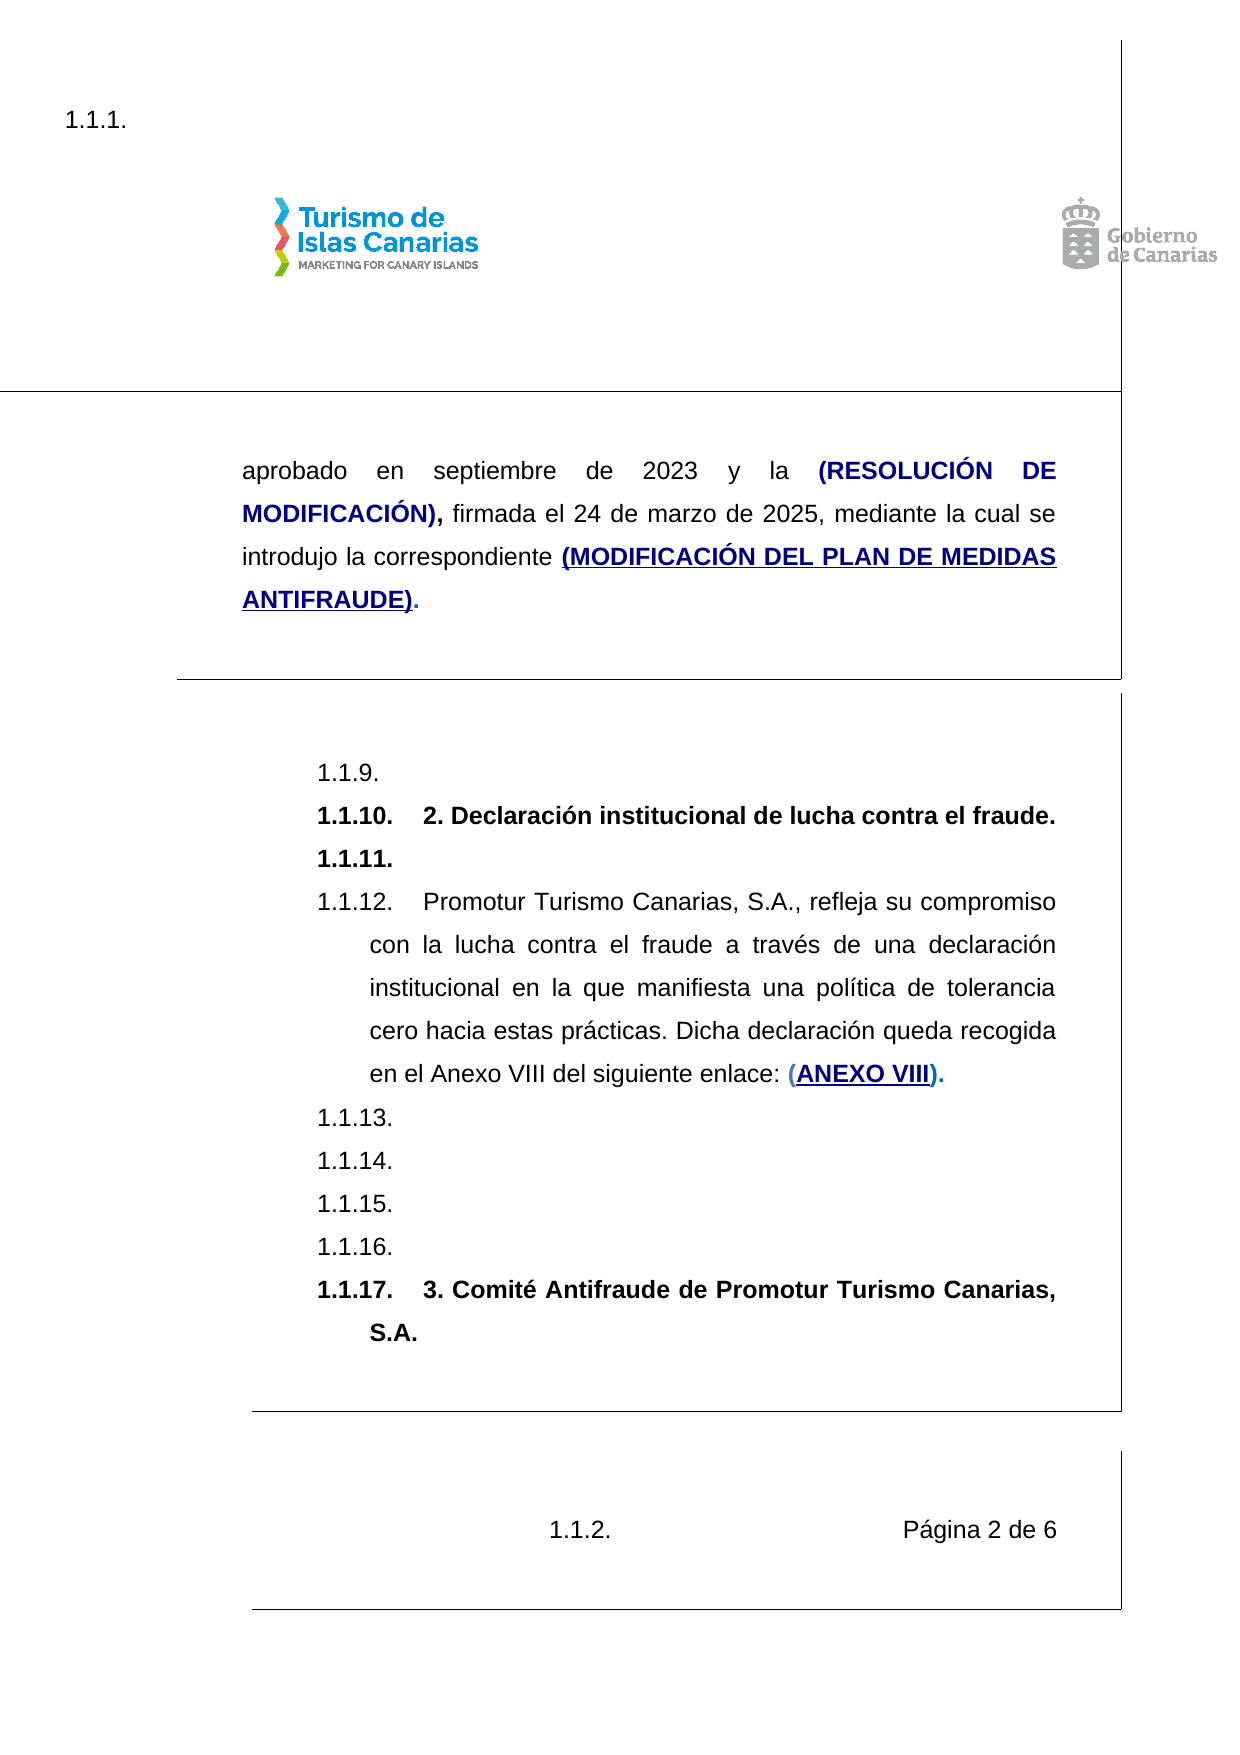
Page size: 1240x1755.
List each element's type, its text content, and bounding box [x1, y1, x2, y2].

subtitle 2. Declaración institucional de lucha contra el fraude. [252, 736, 1121, 822]
subtitle Promotur Turismo Canarias, S.A., refleja su compromiso con la lucha contra el fraude a través de una declaración institucional en la que manifiesta una política de tolerancia cero hacia estas prácticas. Dicha declaración queda recogida en el Anexo VIII del siguiente enlace: (ANEXO VIII). [252, 822, 1121, 1088]
subtitle 3. Comité Antifraude de Promotur Turismo Canarias, S.A. [252, 1211, 1121, 1411]
subtitle A través de los siguientes enlaces podemos acceder a los documentos más importantes: (PLAN DE MEDIDAS ANTIFRAUDE), aprobado en septiembre de 2023 y la (RESOLUCIÓN DE MODIFICACIÓN), firmada el 24 de marzo de 2025, mediante la cual se introdujo la correspondiente (MODIFICACIÓN DEL PLAN DE MEDIDAS ANTIFRAUDE). [177, 391, 1121, 679]
